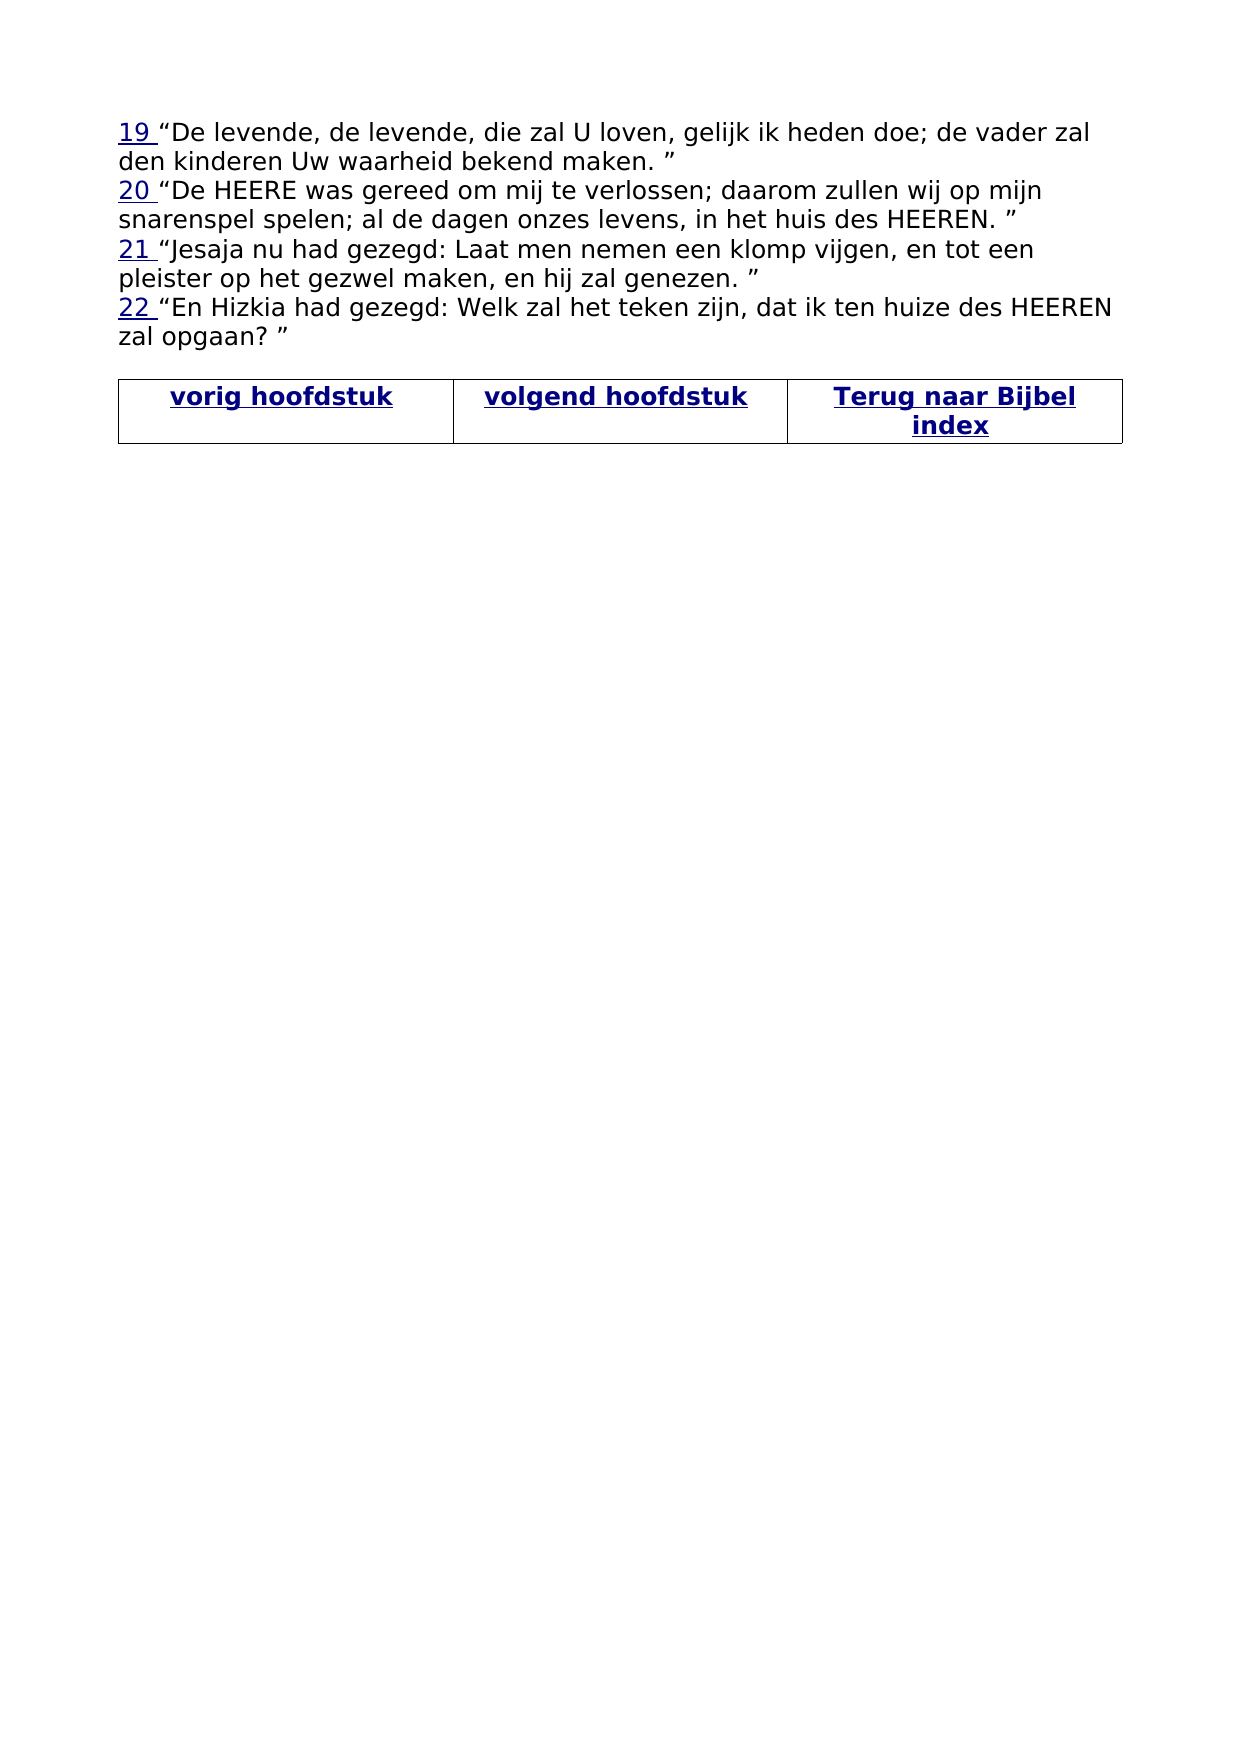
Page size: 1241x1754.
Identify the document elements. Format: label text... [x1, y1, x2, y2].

table_header vorig hoofdstuk [119, 380, 453, 443]
table_header volgend hoofdstuk [454, 380, 787, 443]
text 19 “De levende, de levende, die zal U loven, gelijk ik heden doe; de vader zal den kinderen Uw waarheid bekend maken. ” 20 “De HEERE was gereed om mij te verlossen; daarom zullen wij op mijn snarenspel spelen; al de dagen onzes levens, in het huis des HEEREN. ” 21 “Jesaja nu had gezegd: Laat men nemen een klomp vijgen, en tot een pleister op het gezwel maken, en hij zal genezen. ” 22 “En Hizkia had gezegd: Welk zal het teken zijn, dat ik ten huize des HEEREN zal opgaan? ” [118, 118, 1122, 351]
table_header Terug naar Bijbel index [788, 380, 1122, 443]
